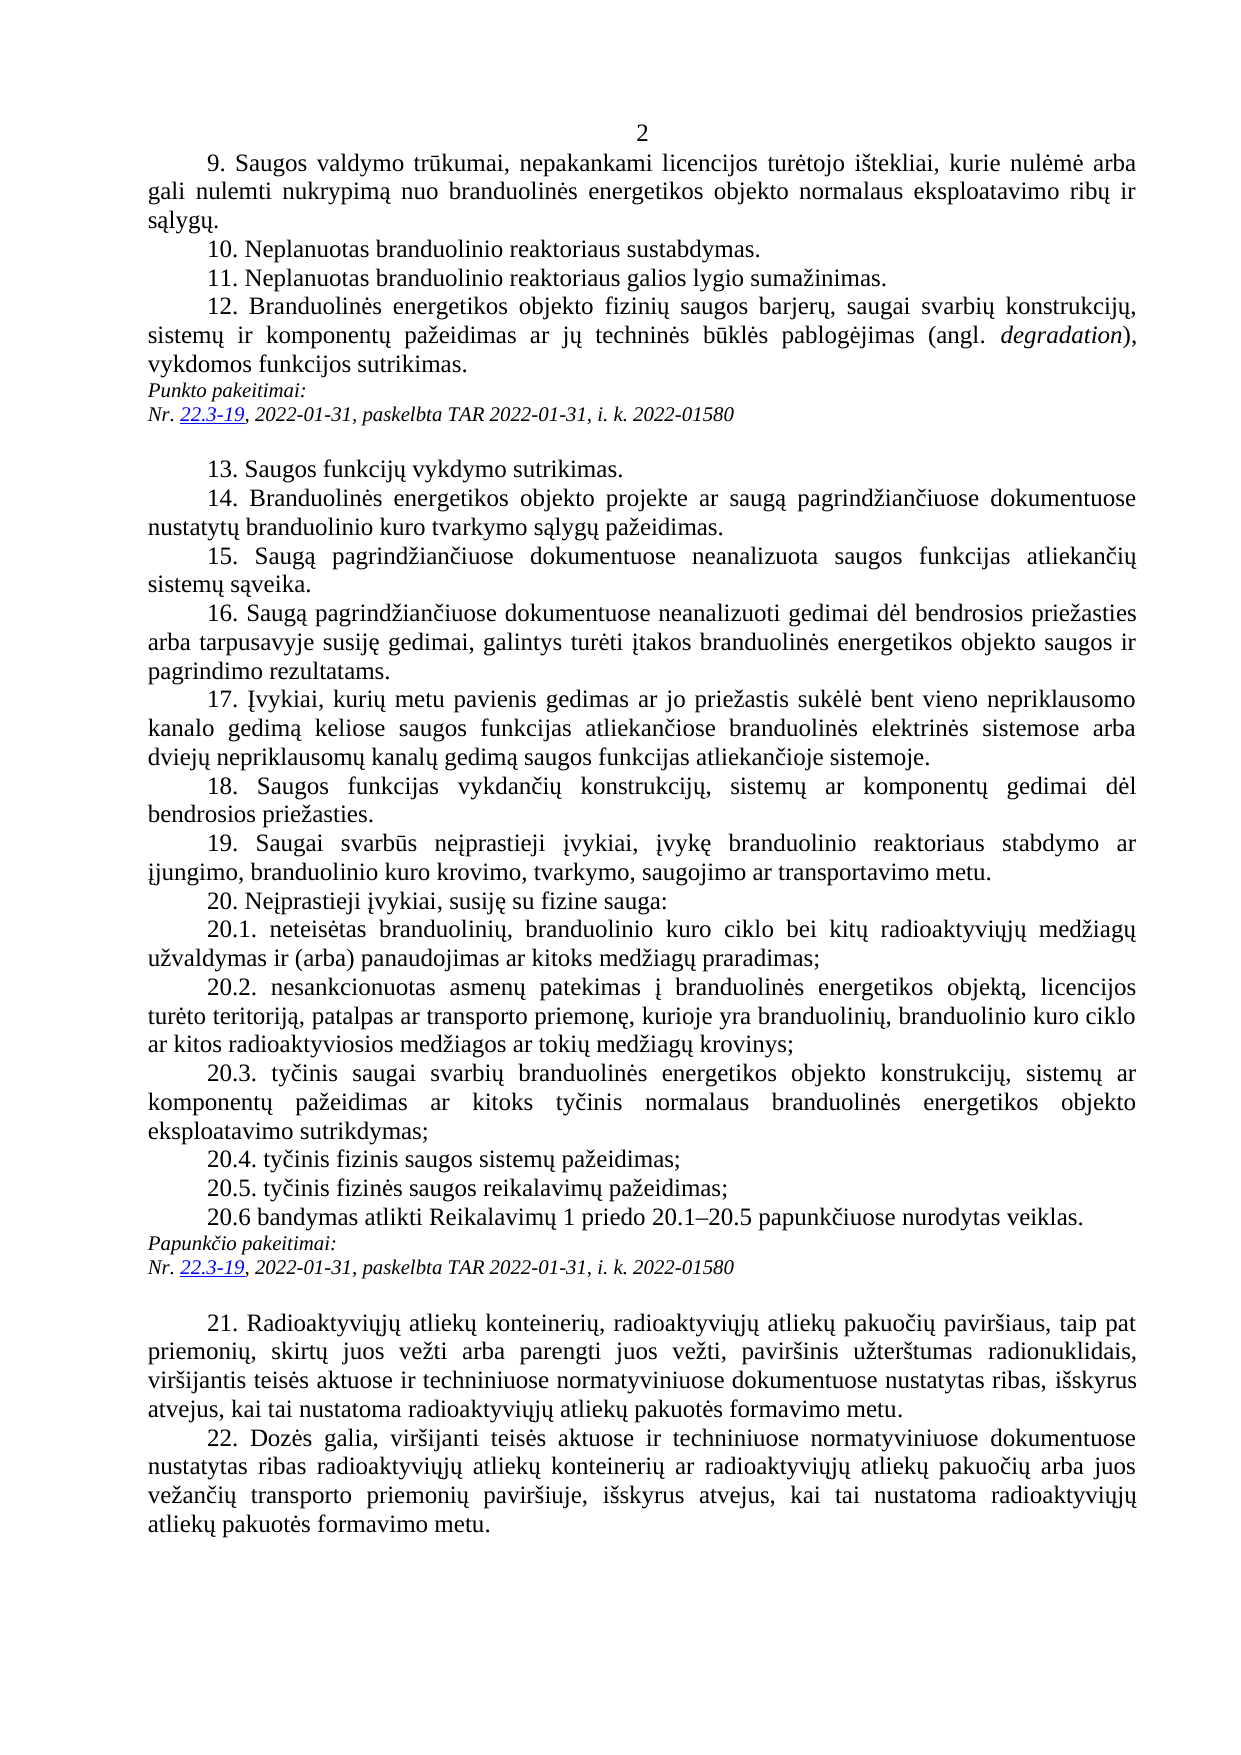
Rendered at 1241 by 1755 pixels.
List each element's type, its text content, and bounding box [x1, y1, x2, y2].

text 9. Saugos valdymo trūkumai, nepakankami licencijos turėtojo ištekliai, kurie nulėmė arba gali nulemti nukrypimą nuo branduolinės energetikos objekto normalaus eksploatavimo ribų ir sąlygų. [148, 148, 1137, 234]
text 21. Radioaktyviųjų atliekų konteinerių, radioaktyviųjų atliekų pakuočių paviršiaus, taip pat priemonių, skirtų juos vežti arba parengti juos vežti, paviršinis užterštumas radionuklidais, viršijantis teisės aktuose ir techniniuose normatyviniuose dokumentuose nustatytas ribas, išskyrus atvejus, kai tai nustatoma radioaktyviųjų atliekų pakuotės formavimo metu. [148, 1308, 1137, 1423]
text 20.1. neteisėtas branduolinių, branduolinio kuro ciklo bei kitų radioaktyviųjų medžiagų užvaldymas ir (arba) panaudojimas ar kitoks medžiagų praradimas; [148, 914, 1137, 972]
text 17. Įvykiai, kurių metu pavienis gedimas ar jo priežastis sukėlė bent vieno nepriklausomo kanalo gedimą keliose saugos funkcijas atliekančiose branduolinės elektrinės sistemose arba dviejų nepriklausomų kanalų gedimą saugos funkcijas atliekančioje sistemoje. [148, 684, 1137, 771]
text 22. Dozės galia, viršijanti teisės aktuose ir techniniuose normatyviniuose dokumentuose nustatytas ribas radioaktyviųjų atliekų konteinerių ar radioaktyviųjų atliekų pakuočių arba juos vežančių transporto priemonių paviršiuje, išskyrus atvejus, kai tai nustatoma radioaktyviųjų atliekų pakuotės formavimo metu. [148, 1423, 1137, 1538]
text 19. Saugai svarbūs neįprastieji įvykiai, įvykę branduolinio reaktoriaus stabdymo ar įjungimo, branduolinio kuro krovimo, tvarkymo, saugojimo ar transportavimo metu. [148, 828, 1137, 886]
text Nr. 22.3-19, 2022-01-31, paskelbta TAR 2022-01-31, i. k. 2022-01580 [148, 402, 1137, 426]
text 13. Saugos funkcijų vykdymo sutrikimas. [148, 454, 1137, 483]
text 15. Saugą pagrindžiančiuose dokumentuose neanalizuota saugos funkcijas atliekančių sistemų sąveika. [148, 541, 1137, 598]
text 18. Saugos funkcijas vykdančių konstrukcijų, sistemų ar komponentų gedimai dėl bendrosios priežasties. [148, 771, 1137, 828]
text Punkto pakeitimai: [148, 378, 1137, 402]
text Papunkčio pakeitimai: [148, 1231, 1137, 1255]
text 20. Neįprastieji įvykiai, susiję su fizine sauga: [148, 886, 1137, 914]
text 14. Branduolinės energetikos objekto projekte ar saugą pagrindžiančiuose dokumentuose nustatytų branduolinio kuro tvarkymo sąlygų pažeidimas. [148, 483, 1137, 541]
text 20.5. tyčinis fizinės saugos reikalavimų pažeidimas; [148, 1173, 1137, 1202]
text 20.2. nesankcionuotas asmenų patekimas į branduolinės energetikos objektą, licencijos turėto teritoriją, patalpas ar transporto priemonę, kurioje yra branduolinių, branduolinio kuro ciklo ar kitos radioaktyviosios medžiagos ar tokių medžiagų krovinys; [148, 972, 1137, 1058]
text Nr. 22.3-19, 2022-01-31, paskelbta TAR 2022-01-31, i. k. 2022-01580 [148, 1255, 1137, 1279]
text 11. Neplanuotas branduolinio reaktoriaus galios lygio sumažinimas. [148, 263, 1137, 291]
text 12. Branduolinės energetikos objekto fizinių saugos barjerų, saugai svarbių konstrukcijų, sistemų ir komponentų pažeidimas ar jų techninės būklės pablogėjimas (angl. degradation), vykdomos funkcijos sutrikimas. [148, 291, 1137, 378]
text 20.3. tyčinis saugai svarbių branduolinės energetikos objekto konstrukcijų, sistemų ar komponentų pažeidimas ar kitoks tyčinis normalaus branduolinės energetikos objekto eksploatavimo sutrikdymas; [148, 1058, 1137, 1144]
text 16. Saugą pagrindžiančiuose dokumentuose neanalizuoti gedimai dėl bendrosios priežasties arba tarpusavyje susiję gedimai, galintys turėti įtakos branduolinės energetikos objekto saugos ir pagrindimo rezultatams. [148, 598, 1137, 684]
text 20.6 bandymas atlikti Reikalavimų 1 priedo 20.1–20.5 papunkčiuose nurodytas veiklas. [148, 1202, 1137, 1231]
text 10. Neplanuotas branduolinio reaktoriaus sustabdymas. [148, 234, 1137, 263]
text 20.4. tyčinis fizinis saugos sistemų pažeidimas; [148, 1144, 1137, 1173]
